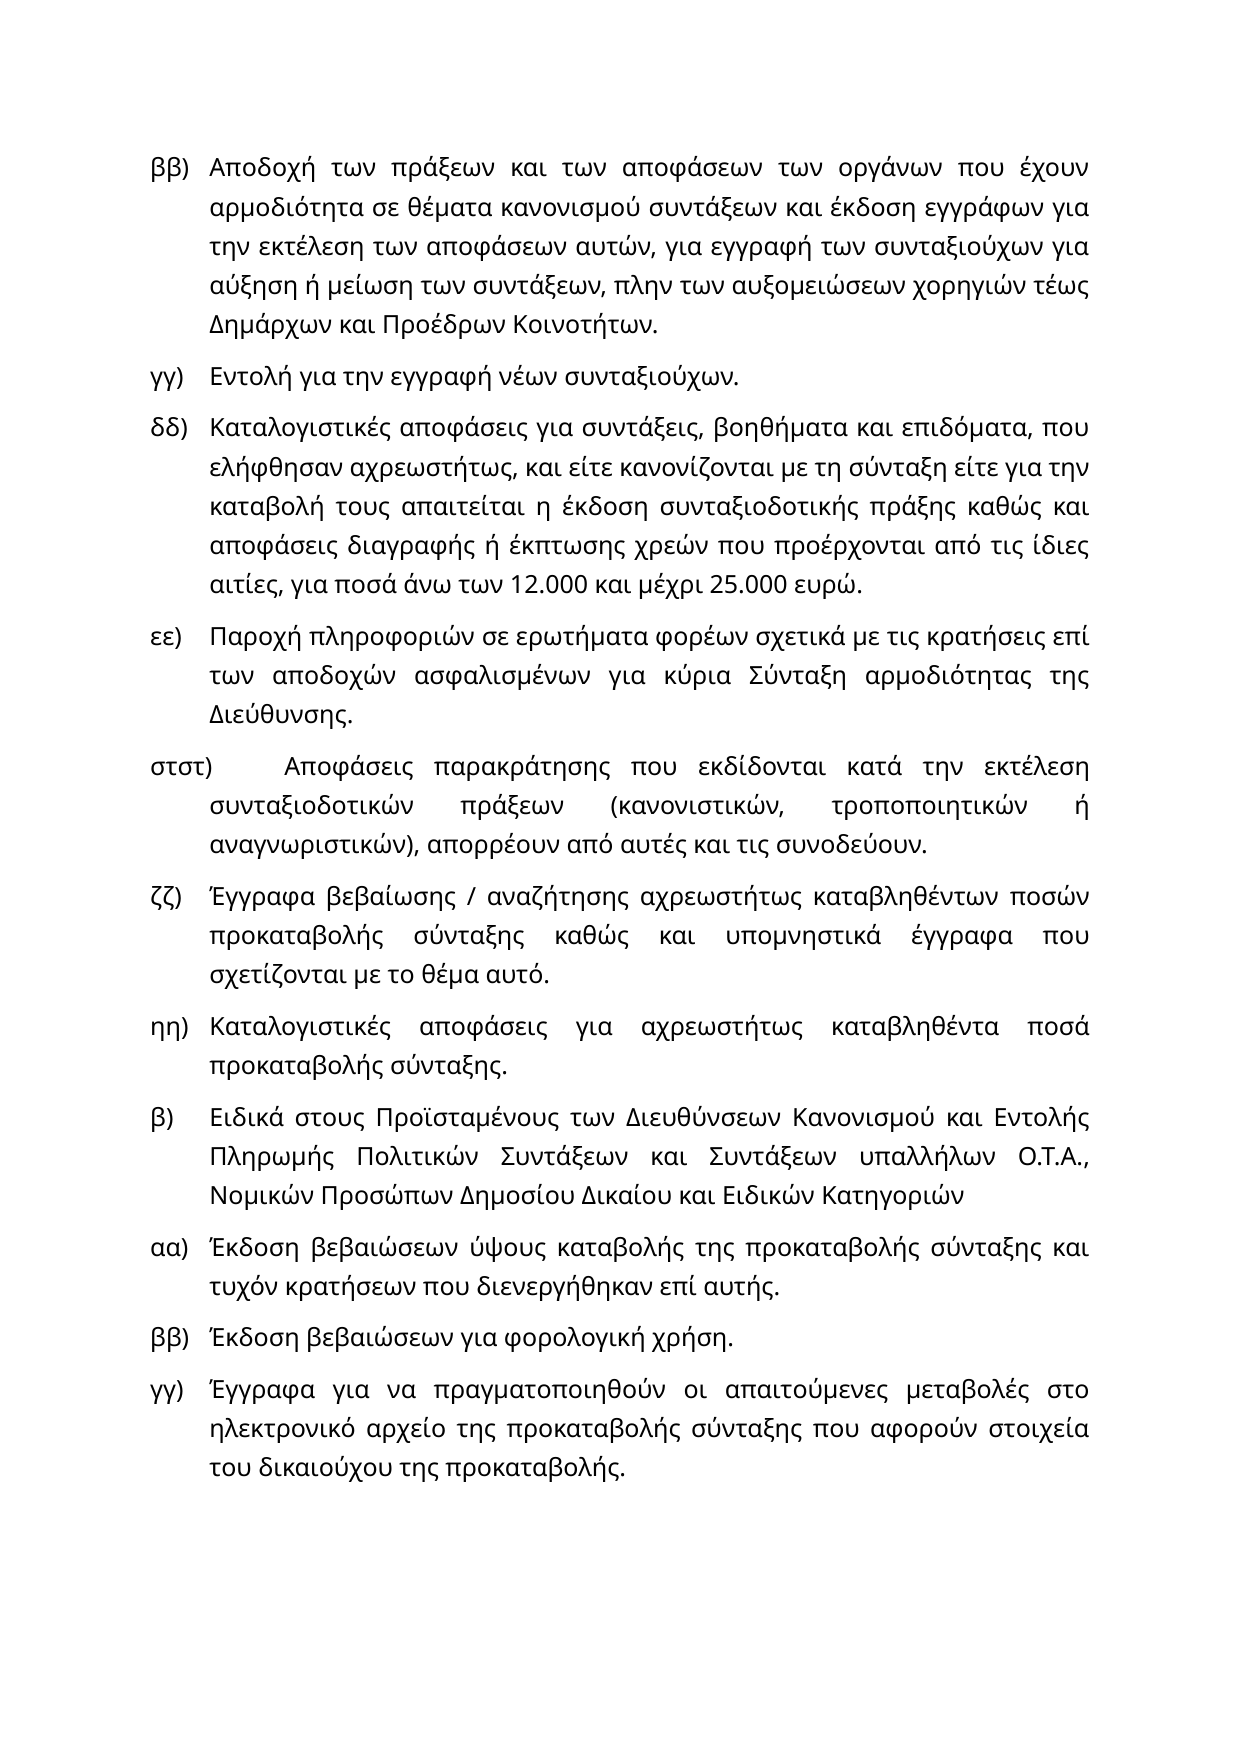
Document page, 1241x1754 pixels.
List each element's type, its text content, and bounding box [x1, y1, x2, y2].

list β) Ειδικά στους Προϊσταμένους των Διευθύνσεων Κανονισμού και Εντολής Πληρωμής Πολιτικών Συντάξεων και Συντάξεων υπαλλήλων Ο.Τ.Α., Νομικών Προσώπων Δημοσίου Δικαίου και Ειδικών Κατηγοριών [150, 1099, 1090, 1212]
list εε) Παροχή πληροφοριών σε ερωτήματα φορέων σχετικά με τις κρατήσεις επί των αποδοχών ασφαλισμένων για κύρια Σύνταξη αρμοδιότητας της Διεύθυνσης. [150, 618, 1090, 731]
list ββ) Αποδοχή των πράξεων και των αποφάσεων των οργάνων που έχουν αρμοδιότητα σε θέματα κανονισμού συντάξεων και έκδοση εγγράφων για την εκτέλεση των αποφάσεων αυτών, για εγγραφή των συνταξιούχων για αύξηση ή μείωση των συντάξεων, πλην των αυξομειώσεων χορηγιών τέως Δημάρχων και Προέδρων Κοινοτήτων. [150, 150, 1090, 341]
list στστ) Αποφάσεις παρακράτησης που εκδίδονται κατά την εκτέλεση συνταξιοδοτικών πράξεων (κανονιστικών, τροποποιητικών ή αναγνωριστικών), απορρέουν από αυτές και τις συνοδεύουν. [150, 748, 1090, 861]
list δδ) Καταλογιστικές αποφάσεις για συντάξεις, βοηθήματα και επιδόματα, που ελήφθησαν αχρεωστήτως, και είτε κανονίζονται με τη σύνταξη είτε για την καταβολή τους απαιτείται η έκδοση συνταξιοδοτικής πράξης καθώς και αποφάσεις διαγραφής ή έκπτωσης χρεών που προέρχονται από τις ίδιες αιτίες, για ποσά άνω των 12.000 και μέχρι 25.000 ευρώ. [150, 410, 1090, 601]
list αα) Έκδοση βεβαιώσεων ύψους καταβολής της προκαταβολής σύνταξης και τυχόν κρατήσεων που διενεργήθηκαν επί αυτής. [150, 1229, 1090, 1302]
list γγ) Έγγραφα για να πραγματοποιηθούν οι απαιτούμενες μεταβολές στο ηλεκτρονικό αρχείο της προκαταβολής σύνταξης που αφορούν στοιχεία του δικαιούχου της προκαταβολής. [150, 1372, 1090, 1484]
list ββ) Έκδοση βεβαιώσεων για φορολογική χρήση. [150, 1320, 1090, 1354]
list γγ) Εντολή για την εγγραφή νέων συνταξιούχων. [150, 358, 1090, 392]
list ηη) Καταλογιστικές αποφάσεις για αχρεωστήτως καταβληθέντα ποσά προκαταβολής σύνταξης. [150, 1008, 1090, 1082]
list ζζ) Έγγραφα βεβαίωσης / αναζήτησης αχρεωστήτως καταβληθέντων ποσών προκαταβολής σύνταξης καθώς και υπομνηστικά έγγραφα που σχετίζονται με το θέμα αυτό. [150, 878, 1090, 991]
